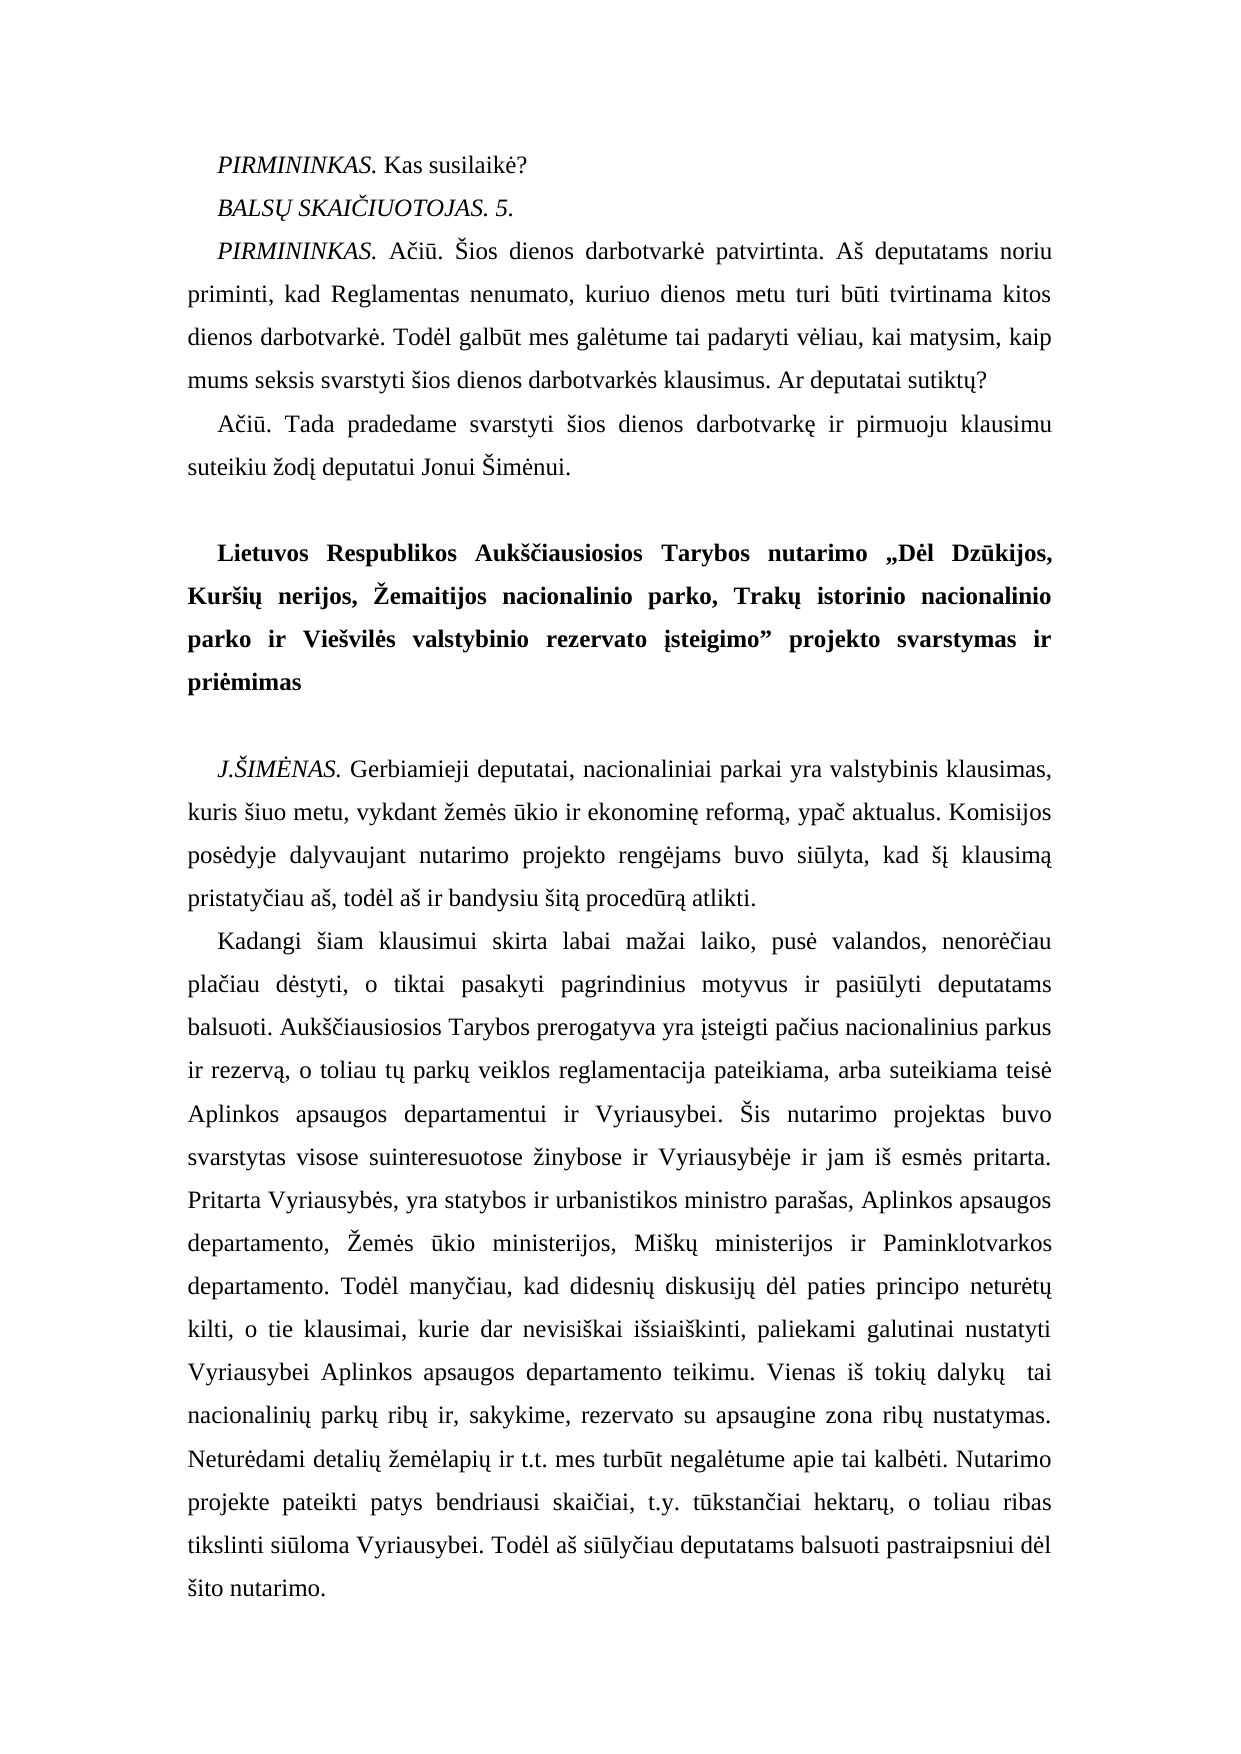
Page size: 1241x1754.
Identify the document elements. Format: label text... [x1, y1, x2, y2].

text PIRMININKAS. Ačiū. Šios dienos darbotvarkė patvirtinta. Aš deputatams noriu priminti, kad Reglamentas nenumato, kuriuo dienos metu turi būti tvirtinama kitos dienos darbotvarkė. Todėl galbūt mes galėtume tai padaryti vėliau, kai matysim, kaip mums seksis svarstyti šios dienos darbotvarkės klausimus. Ar deputatai sutiktų? [187, 236, 1053, 394]
text Ačiū. Tada pradedame svarstyti šios dienos darbotvarkę ir pirmuoju klausimu suteikiu žodį deputatui Jonui Šimėnui. [187, 409, 1053, 481]
text Kadangi šiam klausimui skirta labai mažai laiko, pusė valandos, nenorėčiau plačiau dėstyti, o tiktai pasakyti pagrindinius motyvus ir pasiūlyti deputatams balsuoti. Aukščiausiosios Tarybos prerogatyva yra įsteigti pačius nacionalinius parkus ir rezervą, o toliau tų parkų veiklos reglamentacija pateikiama, arba suteikiama teisė Aplinkos apsaugos departamentui ir Vyriausybei. Šis nutarimo projektas buvo svarstytas visose suinteresuotose žinybose ir Vyriausybėje ir jam iš esmės pritarta. Pritarta Vyriausybės, yra statybos ir urbanistikos ministro parašas, Aplinkos apsaugos departamento, Žemės ūkio ministerijos, Miškų ministerijos ir Paminklotvarkos departamento. Todėl manyčiau, kad didesnių diskusijų dėl paties principo neturėtų kilti, o tie klausimai, kurie dar nevisiškai išsiaiškinti, paliekami galutinai nustatyti Vyriausybei Aplinkos apsaugos departamento teikimu. Vienas iš tokių dalykų tai nacionalinių parkų ribų ir, sakykime, rezervato su apsaugine zona ribų nustatymas. Neturėdami detalių žemėlapių ir t.t. mes turbūt negalėtume apie tai kalbėti. Nutarimo projekte pateikti patys bendriausi skaičiai, t.y. tūkstančiai hektarų, o toliau ribas tikslinti siūloma Vyriausybei. Todėl aš siūlyčiau deputatams balsuoti pastraipsniui dėl šito nutarimo. [187, 926, 1053, 1602]
text PIRMININKAS. Kas susilaikė? [187, 150, 1053, 179]
text J.ŠIMĖNAS. Gerbiamieji deputatai, nacionaliniai parkai yra valstybinis klausimas, kuris šiuo metu, vykdant žemės ūkio ir ekonominę reformą, ypač aktualus. Komisijos posėdyje dalyvaujant nutarimo projekto rengėjams buvo siūlyta, kad šį klausimą pristatyčiau aš, todėl aš ir bandysiu šitą procedūrą atlikti. [187, 754, 1053, 912]
text Lietuvos Respublikos Aukščiausiosios Tarybos nutarimo „Dėl Dzūkijos, Kuršių nerijos, Žemaitijos nacionalinio parko, Trakų istorinio nacionalinio parko ir Viešvilės valstybinio rezervato įsteigimo” projekto svarstymas ir priėmimas [187, 538, 1053, 696]
text BALSŲ SKAIČIUOTOJAS. 5. [187, 193, 1053, 222]
